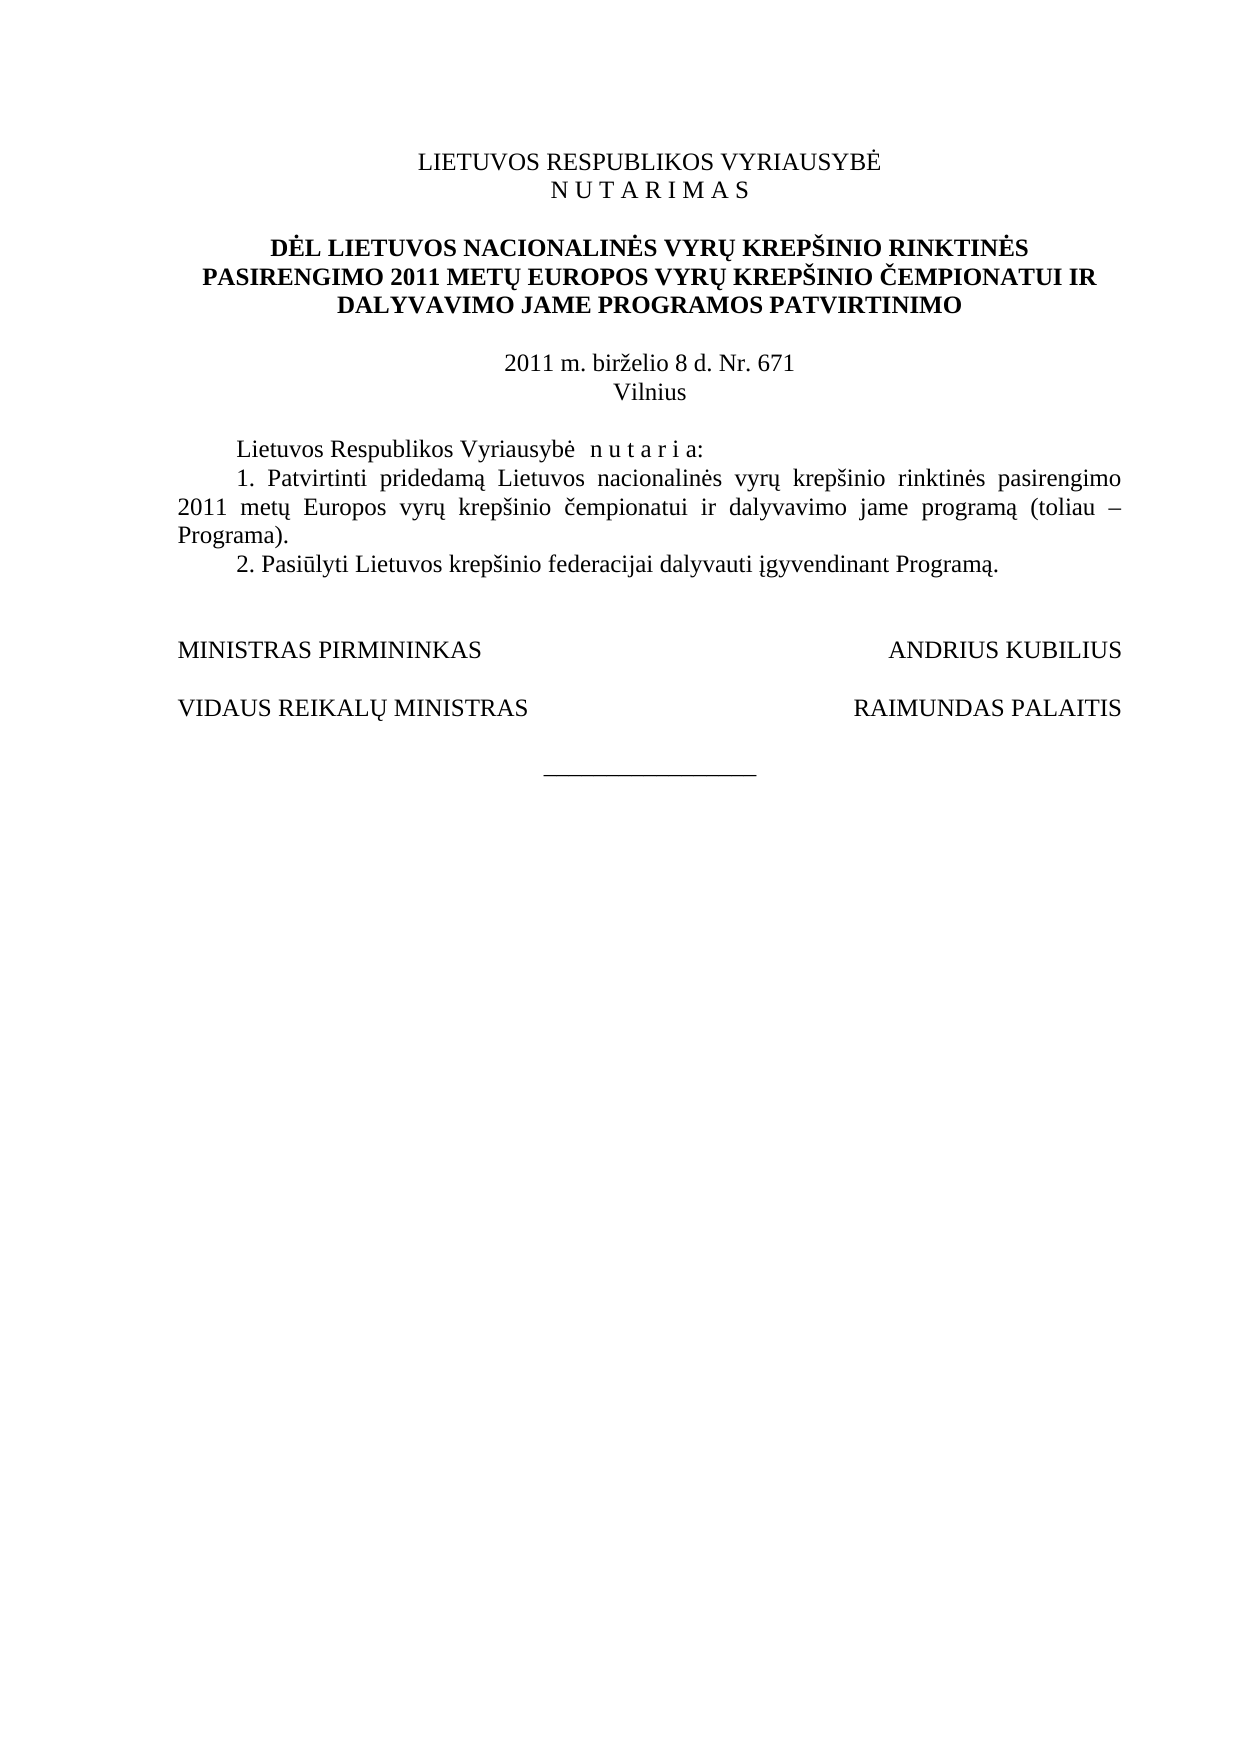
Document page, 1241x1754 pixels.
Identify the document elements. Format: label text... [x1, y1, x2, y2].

text MINISTRAS PIRMININKAS ANDRIUS KUBILIUS [177, 636, 1122, 664]
text DĖL Lietuvos nacionalinės vyrų krepšinio rinktinės pasirengimo 2011 metų Europos VYRŲ KREPŠINIO čempionatUI ir dalyvavimo jame PROGRAMOS PATVIRTINIMO [177, 233, 1122, 319]
text _________________ [177, 751, 1122, 779]
text 1. Patvirtinti pridedamą Lietuvos nacionalinės vyrų krepšinio rinktinės pasirengimo 2011 metų Europos vyrų krepšinio čempionatui ir dalyvavimo jame programą (toliau – Programa). [177, 463, 1122, 549]
text Vilnius [177, 377, 1122, 406]
text Lietuvos Respublikos Vyriausybė [177, 147, 1122, 176]
text 2. Pasiūlyti Lietuvos krepšinio federacijai dalyvauti įgyvendinant Programą. [177, 549, 1122, 578]
text VIDAUS REIKALŲ MINISTRAS RAIMUNDAS PALAITIS [177, 693, 1122, 722]
text 2011 m. birželio 8 d. Nr. 671 [177, 348, 1122, 377]
text NUTARIMAS [177, 176, 1122, 204]
text Lietuvos Respublikos Vyriausybė nutaria: [177, 434, 1122, 463]
